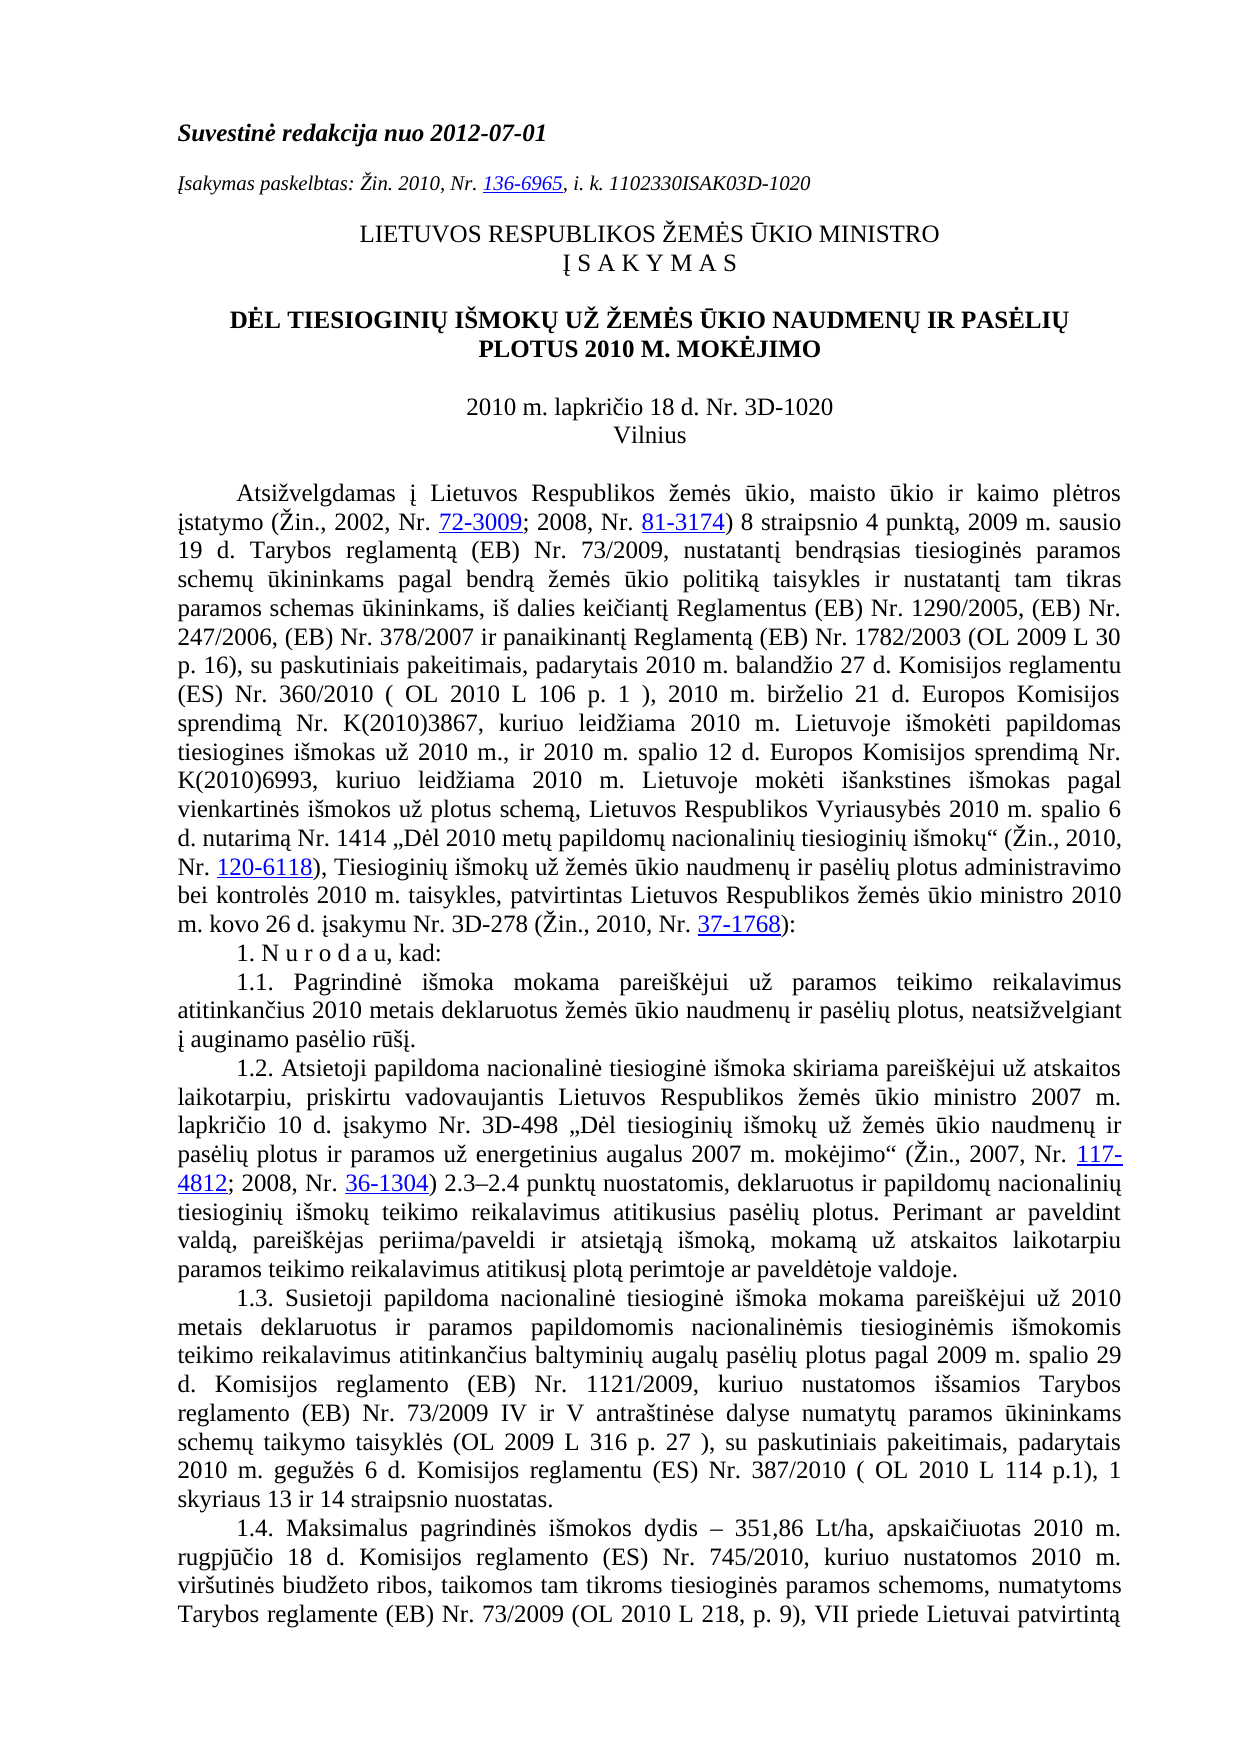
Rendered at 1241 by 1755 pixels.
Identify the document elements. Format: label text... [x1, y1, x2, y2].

text 1.1. Pagrindinė išmoka mokama pareiškėjui už paramos teikimo reikalavimus atitinkančius 2010 metais deklaruotus žemės ūkio naudmenų ir pasėlių plotus, neatsižvelgiant į auginamo pasėlio rūšį. [177, 967, 1122, 1053]
text 2010 m. lapkričio 18 d. Nr. 3D-1020 [177, 392, 1122, 420]
text Atsižvelgdamas į Lietuvos Respublikos žemės ūkio, maisto ūkio ir kaimo plėtros įstatymo (Žin., 2002, Nr. 72-3009; 2008, Nr. 81-3174) 8 straipsnio 4 punktą, 2009 m. sausio 19 d. Tarybos reglamentą (EB) Nr. 73/2009, nustatantį bendrąsias tiesioginės paramos schemų ūkininkams pagal bendrą žemės ūkio politiką taisykles ir nustatantį tam tikras paramos schemas ūkininkams, iš dalies keičiantį Reglamentus (EB) Nr. 1290/2005, (EB) Nr. 247/2006, (EB) Nr. 378/2007 ir panaikinantį Reglamentą (EB) Nr. 1782/2003 (OL 2009 L 30 p. 16), su paskutiniais pakeitimais, padarytais 2010 m. balandžio 27 d. Komisijos reglamentu (ES) Nr. 360/2010 ( OL 2010 L 106 p. 1 ), 2010 m. birželio 21 d. Europos Komisijos sprendimą Nr. K(2010)3867, kuriuo leidžiama 2010 m. Lietuvoje išmokėti papildomas tiesiogines išmokas už 2010 m., ir 2010 m. spalio 12 d. Europos Komisijos sprendimą Nr. K(2010)6993, kuriuo leidžiama 2010 m. Lietuvoje mokėti išankstines išmokas pagal vienkartinės išmokos už plotus schemą, Lietuvos Respublikos Vyriausybės 2010 m. spalio 6 d. nutarimą Nr. 1414 „Dėl 2010 metų papildomų nacionalinių tiesioginių išmokų“ (Žin., 2010, Nr. 120-6118), Tiesioginių išmokų už žemės ūkio naudmenų ir pasėlių plotus administravimo bei kontrolės 2010 m. taisykles, patvirtintas Lietuvos Respublikos žemės ūkio ministro 2010 m. kovo 26 d. įsakymu Nr. 3D-278 (Žin., 2010, Nr. 37-1768): [177, 478, 1122, 938]
text LIETUVOS RESPUBLIKOS ŽEMĖS ŪKIO MINISTRO [177, 219, 1122, 248]
text Į S A K Y M A S [177, 248, 1122, 277]
text DĖL TIESIOGINIŲ IŠMOKŲ UŽ ŽEMĖS ŪKIO NAUDMENŲ IR PASĖLIŲ PLOTUS 2010 M. MOKĖJIMO [177, 305, 1122, 363]
text 1.4. Maksimalus pagrindinės išmokos dydis – 351,86 Lt/ha, apskaičiuotas 2010 m. rugpjūčio 18 d. Komisijos reglamento (ES) Nr. 745/2010, kuriuo nustatomos 2010 m. viršutinės biudžeto ribos, taikomos tam tikroms tiesioginės paramos schemoms, numatytoms Tarybos reglamente (EB) Nr. 73/2009 (OL 2010 L 218, p. 9), VII priede Lietuvai patvirtintą [177, 1513, 1122, 1628]
text 1.3. Susietoji papildoma nacionalinė tiesioginė išmoka mokama pareiškėjui už 2010 metais deklaruotus ir paramos papildomomis nacionalinėmis tiesioginėmis išmokomis teikimo reikalavimus atitinkančius baltyminių augalų pasėlių plotus pagal 2009 m. spalio 29 d. Komisijos reglamento (EB) Nr. 1121/2009, kuriuo nustatomos išsamios Tarybos reglamento (EB) Nr. 73/2009 IV ir V antraštinėse dalyse numatytų paramos ūkininkams schemų taikymo taisyklės (OL 2009 L 316 p. 27 ), su paskutiniais pakeitimais, padarytais 2010 m. gegužės 6 d. Komisijos reglamentu (ES) Nr. 387/2010 ( OL 2010 L 114 p.1), 1 skyriaus 13 ir 14 straipsnio nuostatas. [177, 1283, 1122, 1513]
text Suvestinė redakcija nuo 2012-07-01 [177, 118, 1122, 147]
text Vilnius [177, 420, 1122, 449]
text 1.2. Atsietoji papildoma nacionalinė tiesioginė išmoka skiriama pareiškėjui už atskaitos laikotarpiu, priskirtu vadovaujantis Lietuvos Respublikos žemės ūkio ministro 2007 m. lapkričio 10 d. įsakymo Nr. 3D-498 „Dėl tiesioginių išmokų už žemės ūkio naudmenų ir pasėlių plotus ir paramos už energetinius augalus 2007 m. mokėjimo“ (Žin., 2007, Nr. 117-4812; 2008, Nr. 36-1304) 2.3–2.4 punktų nuostatomis, deklaruotus ir papildomų nacionalinių tiesioginių išmokų teikimo reikalavimus atitikusius pasėlių plotus. Perimant ar paveldint valdą, pareiškėjas periima/paveldi ir atsietąją išmoką, mokamą už atskaitos laikotarpiu paramos teikimo reikalavimus atitikusį plotą perimtoje ar paveldėtoje valdoje. [177, 1053, 1122, 1283]
text Įsakymas paskelbtas: Žin. 2010, Nr. 136-6965, i. k. 1102330ISAK03D-1020 [177, 171, 1122, 195]
text 1. N u r o d a u, kad: [177, 938, 1122, 967]
